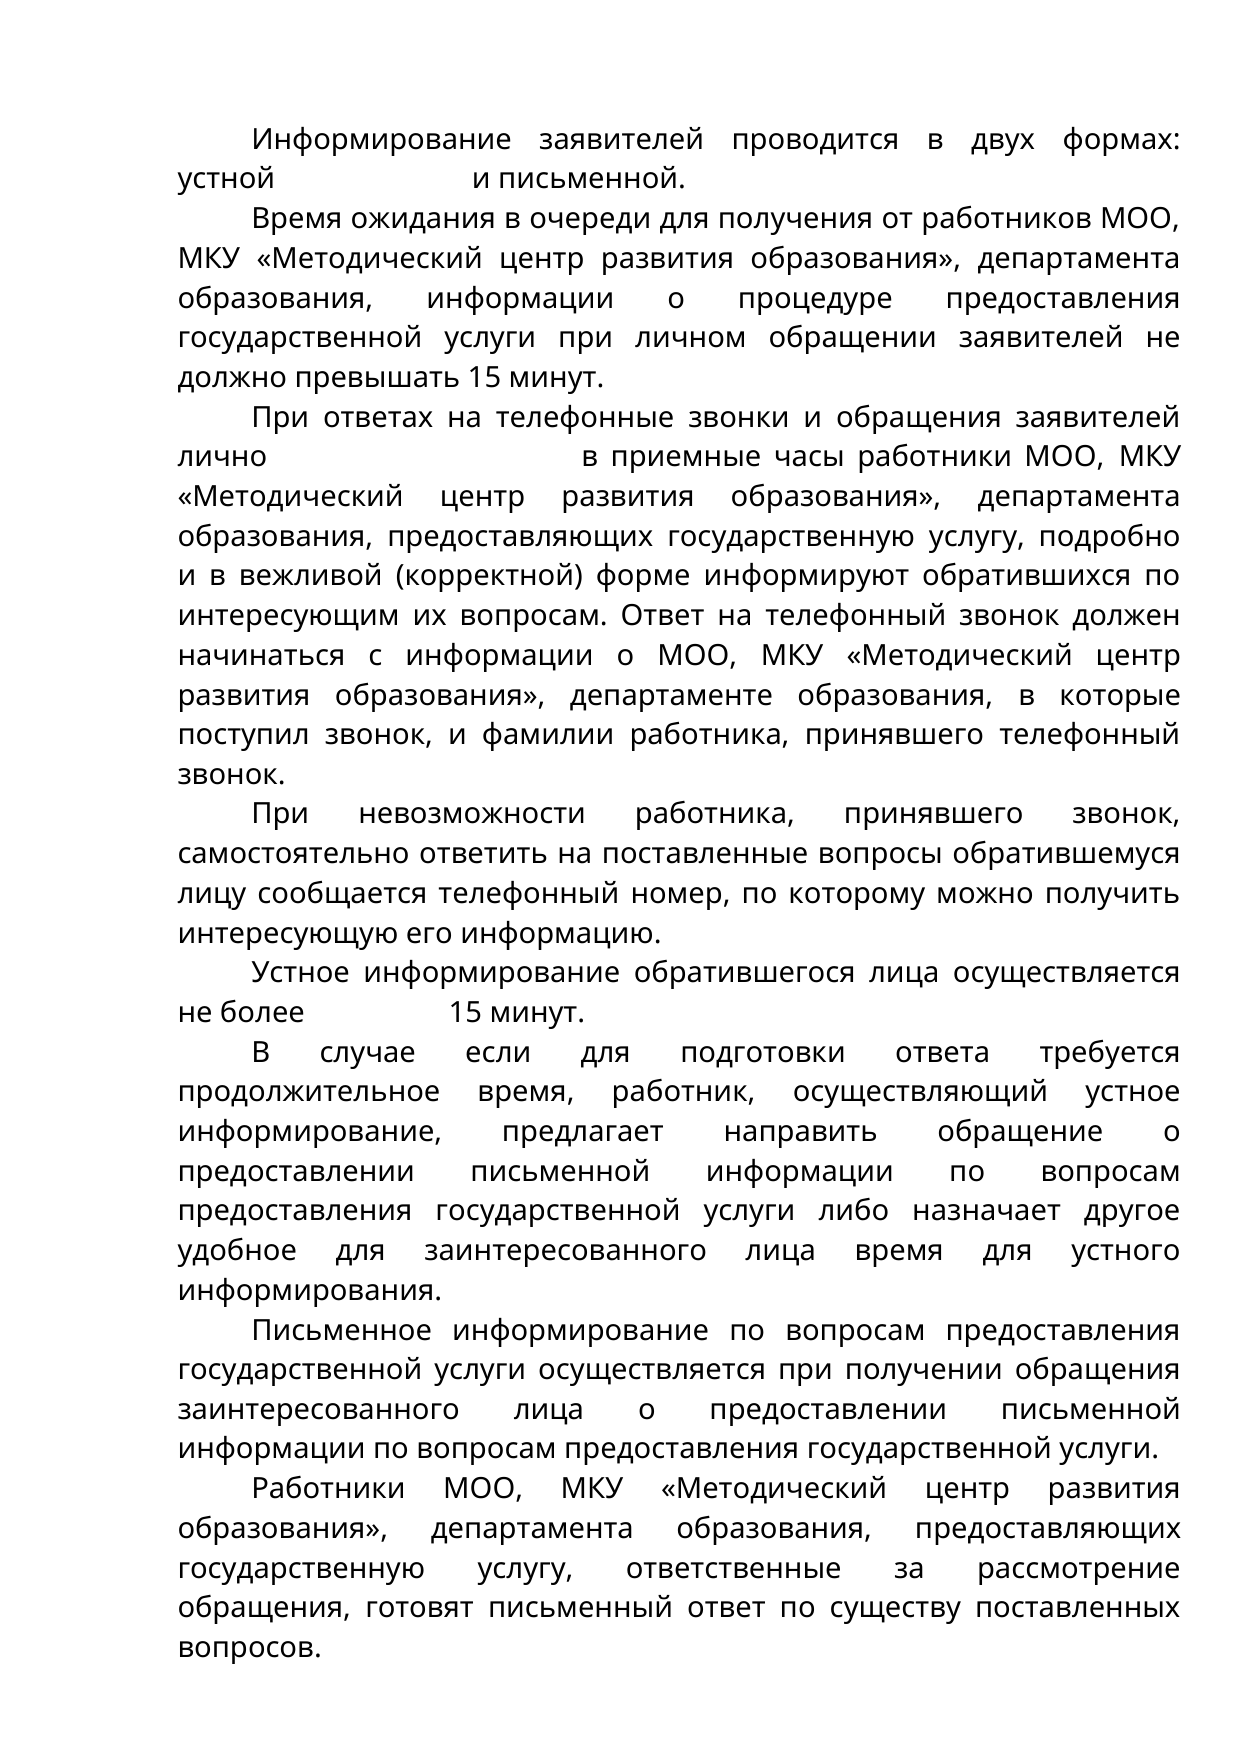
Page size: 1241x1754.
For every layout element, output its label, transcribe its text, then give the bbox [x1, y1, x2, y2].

text Время ожидания в очереди для получения от работников МОО, МКУ «Методический центр развития образования», департамента образования, информации о процедуре предоставления государственной услуги при личном обращении заявителей не должно превышать 15 минут. [177, 197, 1181, 396]
text В случае если для подготовки ответа требуется продолжительное время, работник, осуществляющий устное информирование, предлагает направить обращение о предоставлении письменной информации по вопросам предоставления государственной услуги либо назначает другое удобное для заинтересованного лица время для устного информирования. [177, 1031, 1181, 1309]
text Информирование заявителей проводится в двух формах: устной и письменной. [177, 118, 1181, 197]
text При невозможности работника, принявшего звонок, самостоятельно ответить на поставленные вопросы обратившемуся лицу сообщается телефонный номер, по которому можно получить интересующую его информацию. [177, 793, 1181, 952]
text Письменное информирование по вопросам предоставления государственной услуги осуществляется при получении обращения заинтересованного лица о предоставлении письменной информации по вопросам предоставления государственной услуги. [177, 1309, 1181, 1467]
text Устное информирование обратившегося лица осуществляется не более 15 минут. [177, 952, 1181, 1031]
text При ответах на телефонные звонки и обращения заявителей лично в приемные часы работники МОО, МКУ «Методический центр развития образования», департамента образования, предоставляющих государственную услугу, подробно и в вежливой (корректной) форме информируют обратившихся по интересующим их вопросам. Ответ на телефонный звонок должен начинаться с информации о МОО, МКУ «Методический центр развития образования», департаменте образования, в которые поступил звонок, и фамилии работника, принявшего телефонный звонок. [177, 396, 1181, 793]
text Работники МОО, МКУ «Методический центр развития образования», департамента образования, предоставляющих государственную услугу, ответственные за рассмотрение обращения, готовят письменный ответ по существу поставленных вопросов. [177, 1467, 1181, 1666]
